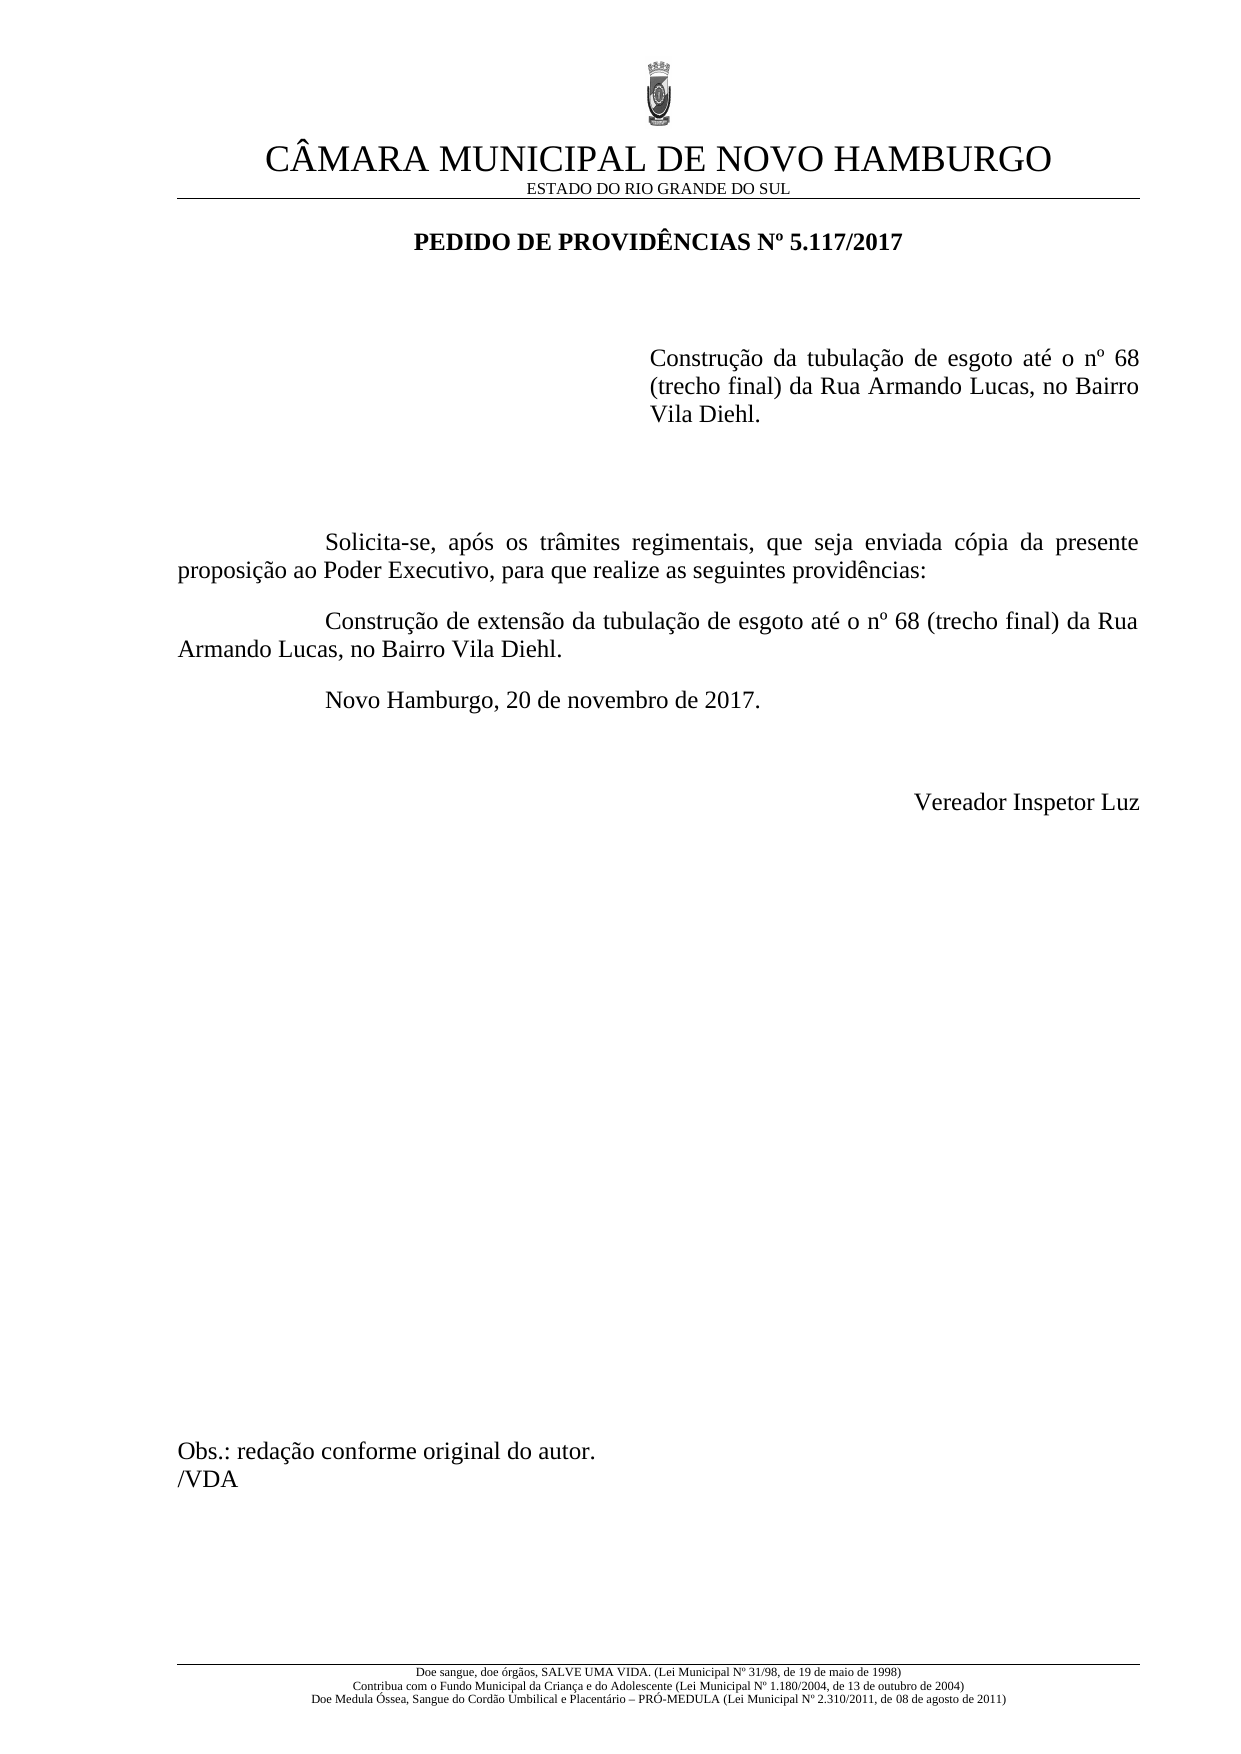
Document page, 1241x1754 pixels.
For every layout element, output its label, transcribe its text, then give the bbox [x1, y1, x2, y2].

text /VDA [177, 1465, 1140, 1493]
text Obs.: redação conforme original do autor. [177, 1437, 1140, 1465]
text PEDIDO DE PROVIDÊNCIAS Nº 5.117/2017 [177, 228, 1140, 256]
text Solicita-se, após os trâmites regimentais, que seja enviada cópia da presente proposição ao Poder Executivo, para que realize as seguintes providências: [177, 528, 1140, 583]
text Vereador Inspetor Luz [177, 788, 1140, 816]
text Construção da tubulação de esgoto até o nº 68 (trecho final) da Rua Armando Lucas, no Bairro Vila Diehl. [649, 344, 1140, 428]
text Construção de extensão da tubulação de esgoto até o nº 68 (trecho final) da Rua Armando Lucas, no Bairro Vila Diehl. [177, 607, 1140, 662]
text Novo Hamburgo, 20 de novembro de 2017. [177, 686, 1140, 714]
